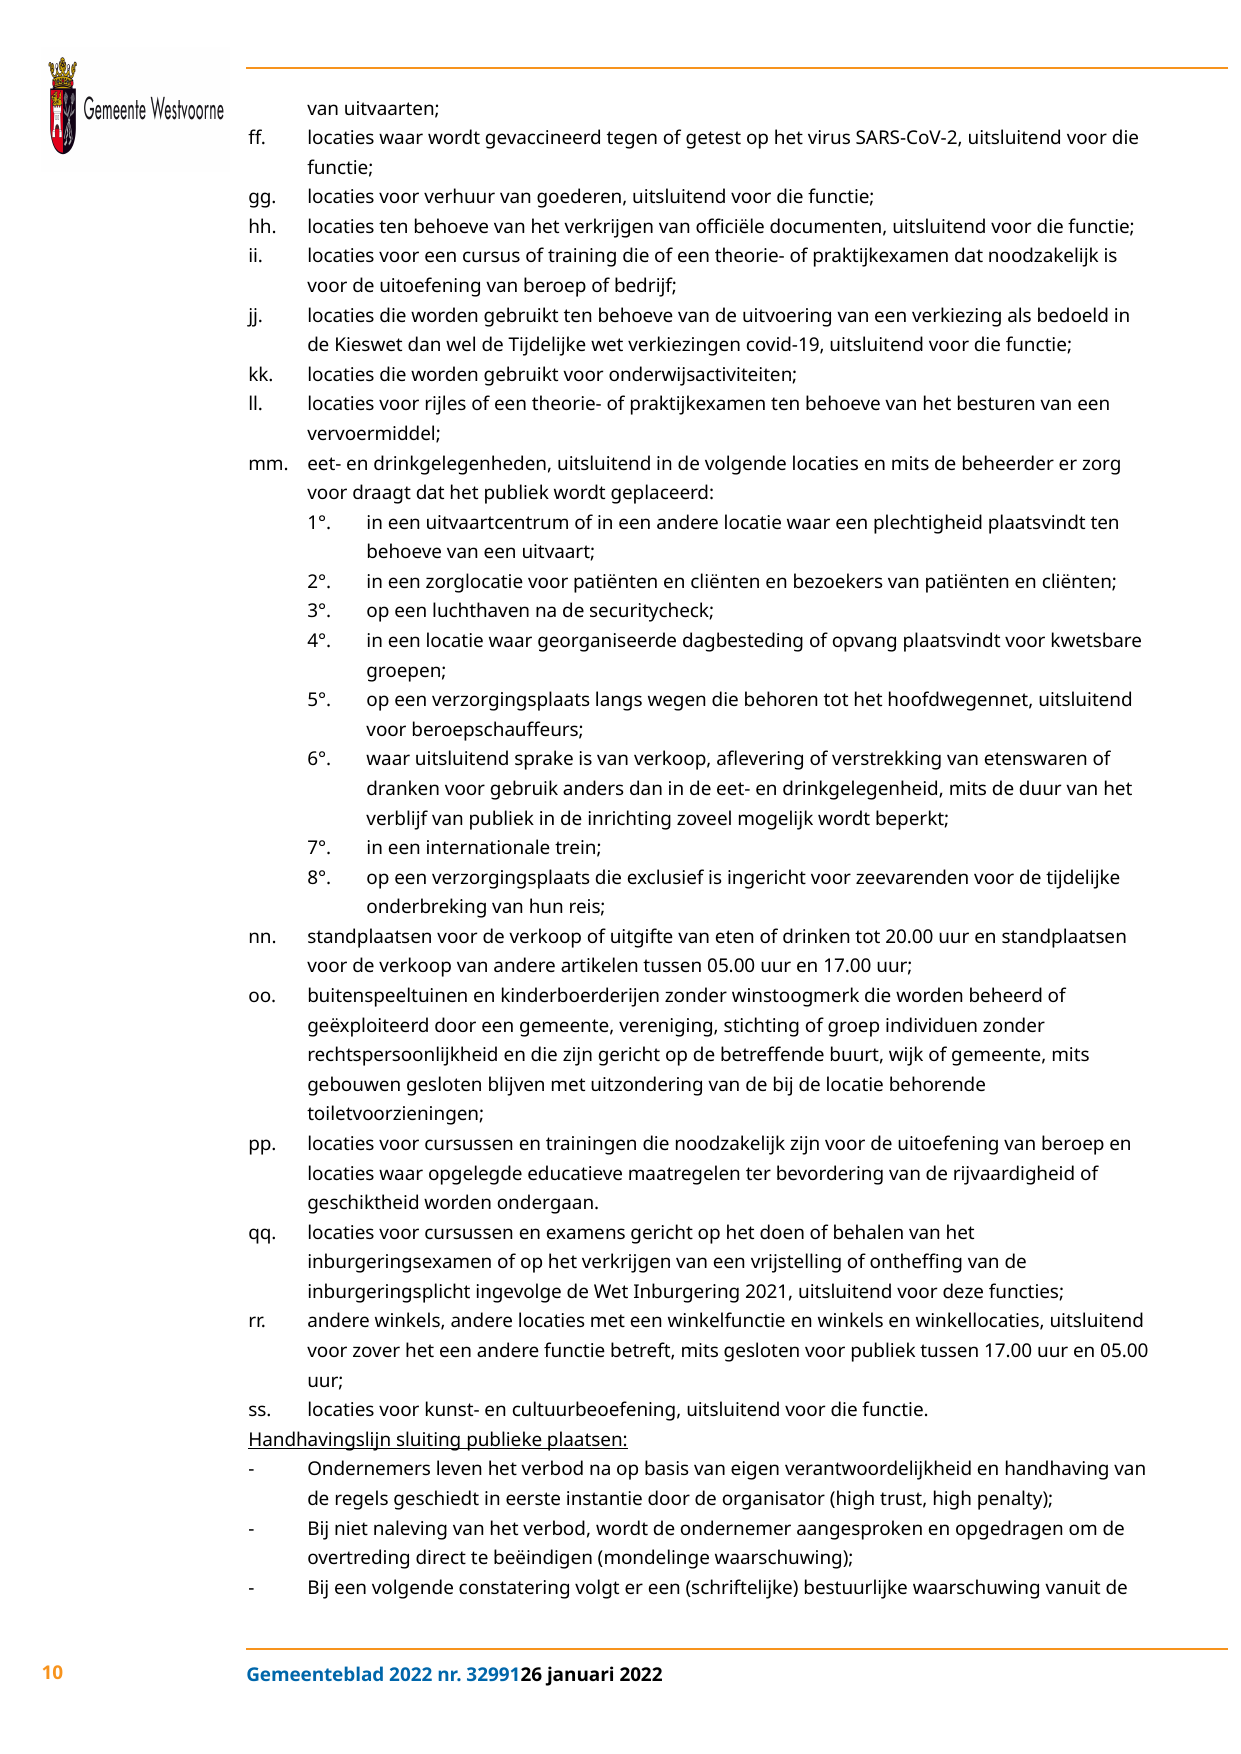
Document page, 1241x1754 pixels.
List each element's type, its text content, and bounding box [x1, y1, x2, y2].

picture [41, 47, 231, 172]
list Bij een volgende constatering volgt er een (schriftelijke) bestuurlijke waarschuwing vanuit de [248, 1574, 1152, 1600]
list andere winkels, andere locaties met een winkelfunctie en winkels en winkellocaties, uitsluitend voor zover het een andere functie betreft, mits gesloten voor publiek tussen 17.00 uur en 05.00 uur; [248, 1308, 1152, 1393]
list van uitvaarten; [248, 95, 1152, 121]
list locaties voor kunst- en cultuurbeoefening, uitsluitend voor die functie. [248, 1396, 1152, 1422]
list eet- en drinkgelegenheden, uitsluitend in de volgende locaties en mits de beheerder er zorg voor draagt dat het publiek wordt geplaceerd: [248, 450, 1152, 505]
list op een verzorgingsplaats langs wegen die behoren tot het hoofdwegennet, uitsluitend voor beroepschauffeurs; [307, 686, 1152, 742]
list locaties die worden gebruikt voor onderwijsactiviteiten; [248, 361, 1152, 387]
list locaties voor een cursus of training die of een theorie- of praktijkexamen dat noodzakelijk is voor de uitoefening van beroep of bedrijf; [248, 243, 1152, 298]
list op een verzorgingsplaats die exclusief is ingericht voor zeevarenden voor de tijdelijke onderbreking van hun reis; [307, 864, 1152, 919]
list op een luchthaven na de securitycheck; [307, 598, 1152, 623]
list locaties ten behoeve van het verkrijgen van officiële documenten, uitsluitend voor die functie; [248, 213, 1152, 239]
list locaties voor cursussen en examens gericht op het doen of behalen van het inburgeringsexamen of op het verkrijgen van een vrijstelling of ontheffing van de inburgeringsplicht ingevolge de Wet Inburgering 2021, uitsluitend voor deze functies; [248, 1219, 1152, 1304]
list buitenspeeltuinen en kinderboerderijen zonder winstoogmerk die worden beheerd of geëxploiteerd door een gemeente, vereniging, stichting of groep individuen zonder rechtspersoonlijkheid en die zijn gericht op de betreffende buurt, wijk of gemeente, mits gebouwen gesloten blijven met uitzondering van de bij de locatie behorende toiletvoorzieningen; [248, 982, 1152, 1126]
list waar uitsluitend sprake is van verkoop, aflevering of verstrekking van etenswaren of dranken voor gebruik anders dan in de eet- en drinkgelegenheid, mits de duur van het verblijf van publiek in de inrichting zoveel mogelijk wordt beperkt; [307, 746, 1152, 831]
text Handhavingslijn sluiting publieke plaatsen: [248, 1426, 1152, 1452]
list Bij niet naleving van het verbod, wordt de ondernemer aangesproken en opgedragen om de overtreding direct te beëindigen (mondelinge waarschuwing); [248, 1515, 1152, 1570]
list locaties waar wordt gevaccineerd tegen of getest op het virus SARS-CoV-2, uitsluitend voor die functie; [248, 124, 1152, 180]
list locaties voor rijles of een theorie- of praktijkexamen ten behoeve van het besturen van een vervoermiddel; [248, 391, 1152, 446]
list Ondernemers leven het verbod na op basis van eigen verantwoordelijkheid en handhaving van de regels geschiedt in eerste instantie door de organisator (high trust, high penalty); [248, 1456, 1152, 1511]
list in een locatie waar georganiseerde dagbesteding of opvang plaatsvindt voor kwetsbare groepen; [307, 627, 1152, 683]
list in een internationale trein; [307, 834, 1152, 860]
list locaties voor cursussen en trainingen die noodzakelijk zijn voor de uitoefening van beroep en locaties waar opgelegde educatieve maatregelen ter bevordering van de rijvaardigheid of geschiktheid worden ondergaan. [248, 1130, 1152, 1215]
list standplaatsen voor de verkoop of uitgifte van eten of drinken tot 20.00 uur en standplaatsen voor de verkoop van andere artikelen tussen 05.00 uur en 17.00 uur; [248, 923, 1152, 978]
list in een zorglocatie voor patiënten en cliënten en bezoekers van patiënten en cliënten; [307, 568, 1152, 594]
list locaties voor verhuur van goederen, uitsluitend voor die functie; [248, 183, 1152, 209]
list in een uitvaartcentrum of in een andere locatie waar een plechtigheid plaatsvindt ten behoeve van een uitvaart; [307, 509, 1152, 564]
list locaties die worden gebruikt ten behoeve van de uitvoering van een verkiezing als bedoeld in de Kieswet dan wel de Tijdelijke wet verkiezingen covid-19, uitsluitend voor die functie; [248, 302, 1152, 357]
